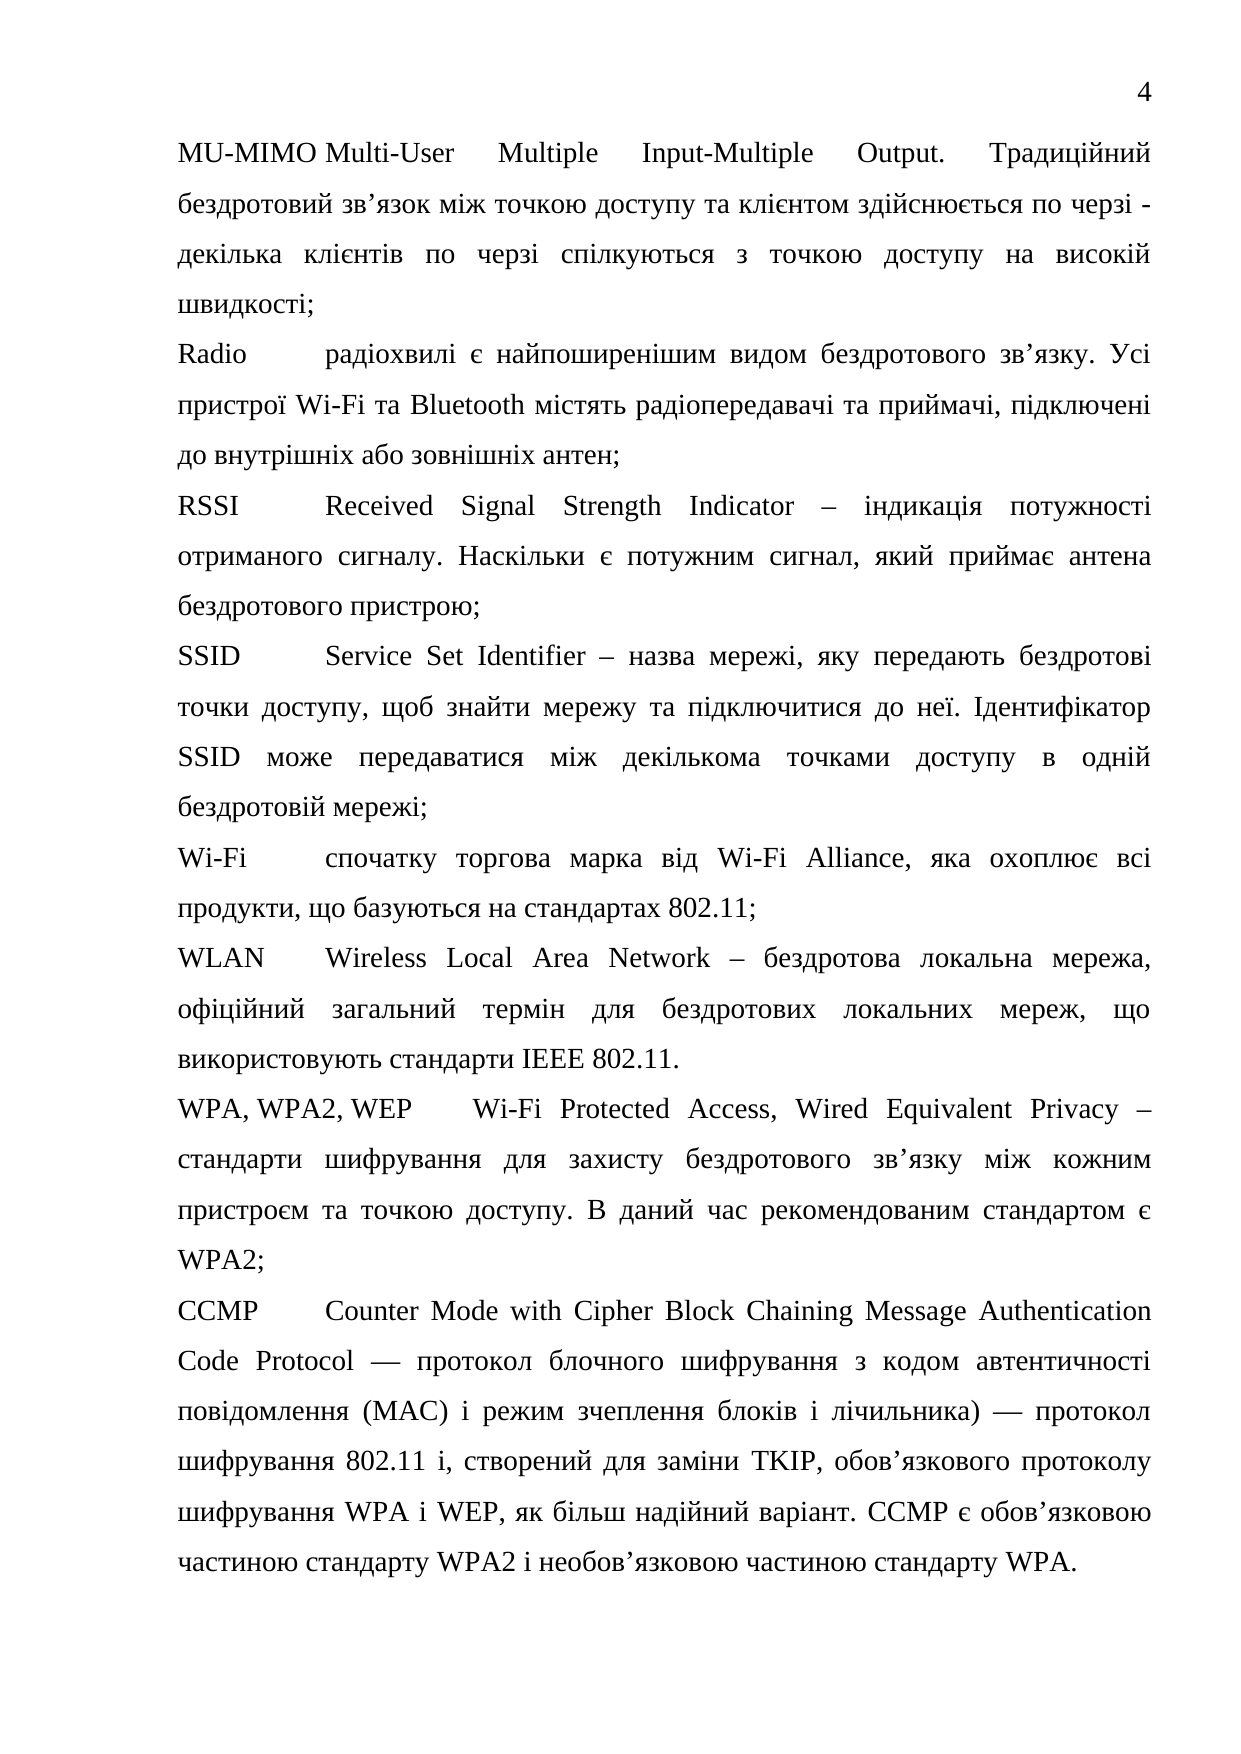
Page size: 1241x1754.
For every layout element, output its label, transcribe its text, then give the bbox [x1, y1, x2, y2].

text WLAN Wireless Local Area Network – бездротова локальна мережа, офіційний загальний термін для бездротових локальних мереж, що використовують стандарти IEEE 802.11. [177, 940, 1152, 1074]
text Wi-Fi спочатку торгова марка від Wi-Fi Alliance, яка охоплює всі продукти, що базуються на стандартах 802.11; [177, 840, 1152, 924]
text RSSI Received Signal Strength Indicator – індикація потужності отриманого сигналу. Наскільки є потужним сигнал, який приймає антена бездротового пристрою; [177, 488, 1152, 622]
text MU-MIMO Multi-User Multiple Input-Multiple Output. Традиційний бездротовий зв’язок між точкою доступу та клієнтом здійснюється по черзі - декілька клієнтів по черзі спілкуються з точкою доступу на високій швидкості; [177, 135, 1152, 320]
text Radio радіохвилі є найпоширенішим видом бездротового зв’язку. Усі пристрої Wi-Fi та Bluetooth містять радіопередавачі та приймачі, підключені до внутрішніх або зовнішніх антен; [177, 337, 1152, 471]
text WPA, WPA2, WEP Wi-Fi Protected Access, Wired Equivalent Privacy – стандарти шифрування для захисту бездротового зв’язку між кожним пристроєм та точкою доступу. В даний час рекомендованим стандартом є WPA2; [177, 1091, 1152, 1276]
text CCMP Counter Mode with Cipher Block Chaining Message Authentication Code Protocol — протокол блочного шифрування з кодом автентичності повідомлення (MAC) і режим зчеплення блоків і лічильника) — протокол шифрування 802.11 i, створений для заміни TKIP, обов’язкового протоколу шифрування WPA і WEP, як більш надійний варіант. CCMP є обов’язковою частиною стандарту WPA2 і необов’язковою частиною стандарту WPA. [177, 1293, 1152, 1578]
text SSID Service Set Identifier – назва мережі, яку передають бездротові точки доступу, щоб знайти мережу та підключитися до неї. Ідентифікатор SSID може передаватися між декількома точками доступу в одній бездротовій мережі; [177, 638, 1152, 823]
